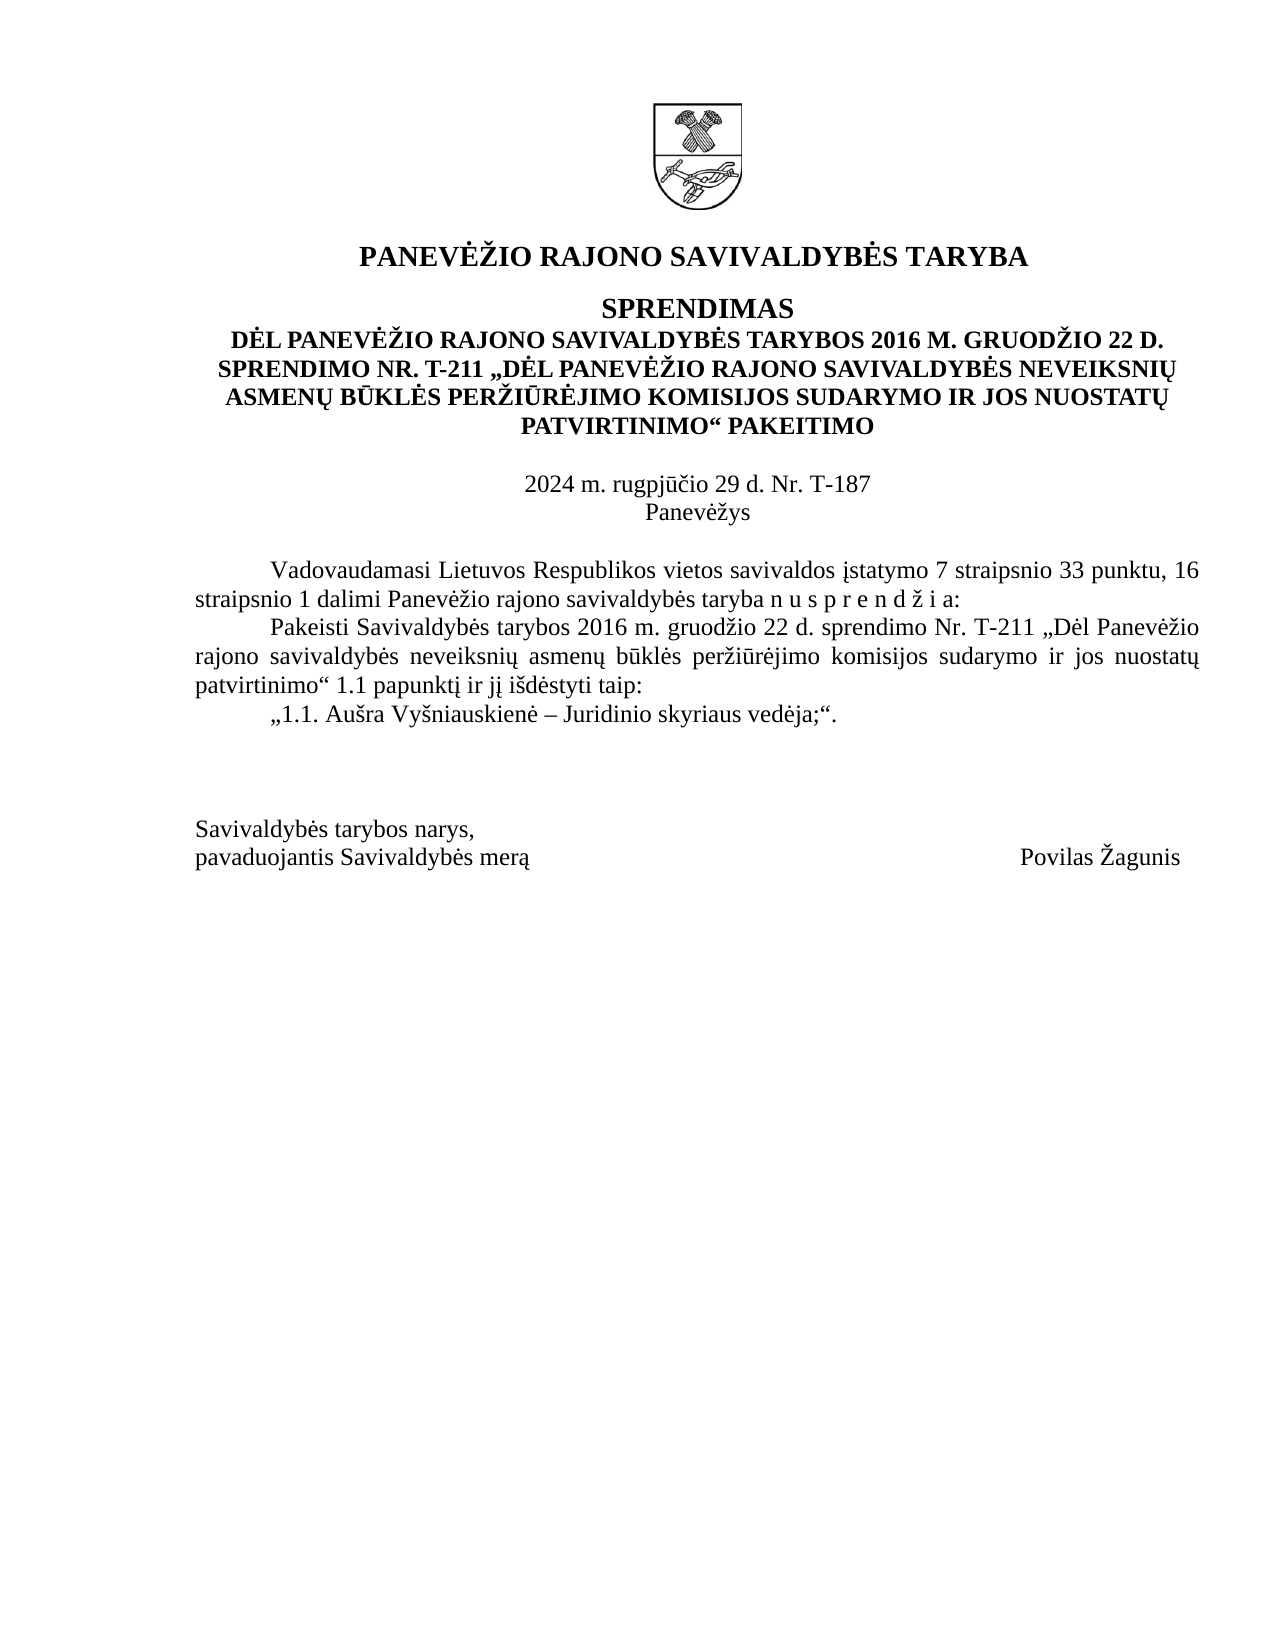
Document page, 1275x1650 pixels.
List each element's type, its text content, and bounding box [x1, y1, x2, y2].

text „1.1. Aušra Vyšniauskienė – Juridinio skyriaus vedėja;“. [195, 699, 1200, 727]
text SPRENDIMAS [195, 291, 1200, 325]
text Panevėžys [195, 497, 1200, 526]
text PANEVĖŽIO RAJONO SAVIVALDYBĖS TARYBA [195, 239, 1200, 272]
text Vadovaudamasi Lietuvos Respublikos vietos savivaldos įstatymo 7 straipsnio 33 punktu, 16 straipsnio 1 dalimi Panevėžio rajono savivaldybės taryba n u s p r e n d ž i a: [195, 555, 1200, 612]
text DĖL PANEVĖŽIO RAJONO SAVIVALDYBĖS TARYBOS 2016 M. GRUODŽIO 22 D. SPRENDIMO NR. T-211 „DĖL PANEVĖŽIO RAJONO SAVIVALDYBĖS NEVEIKSNIŲ ASMENŲ BŪKLĖS PERŽIŪRĖJIMO KOMISIJOS SUDARYMO IR JOS NUOSTATŲ PATVIRTINIMO“ PAKEITIMO [195, 325, 1200, 440]
text pavaduojantis Savivaldybės merą Povilas Žagunis [195, 842, 1200, 871]
text Savivaldybės tarybos narys, [195, 814, 1200, 842]
text 2024 m. rugpjūčio 29 d. Nr. T-187 [195, 469, 1200, 497]
text Pakeisti Savivaldybės tarybos 2016 m. gruodžio 22 d. sprendimo Nr. T-211 „Dėl Panevėžio rajono savivaldybės neveiksnių asmenų būklės peržiūrėjimo komisijos sudarymo ir jos nuostatų patvirtinimo“ 1.1 papunktį ir jį išdėstyti taip: [195, 612, 1200, 699]
